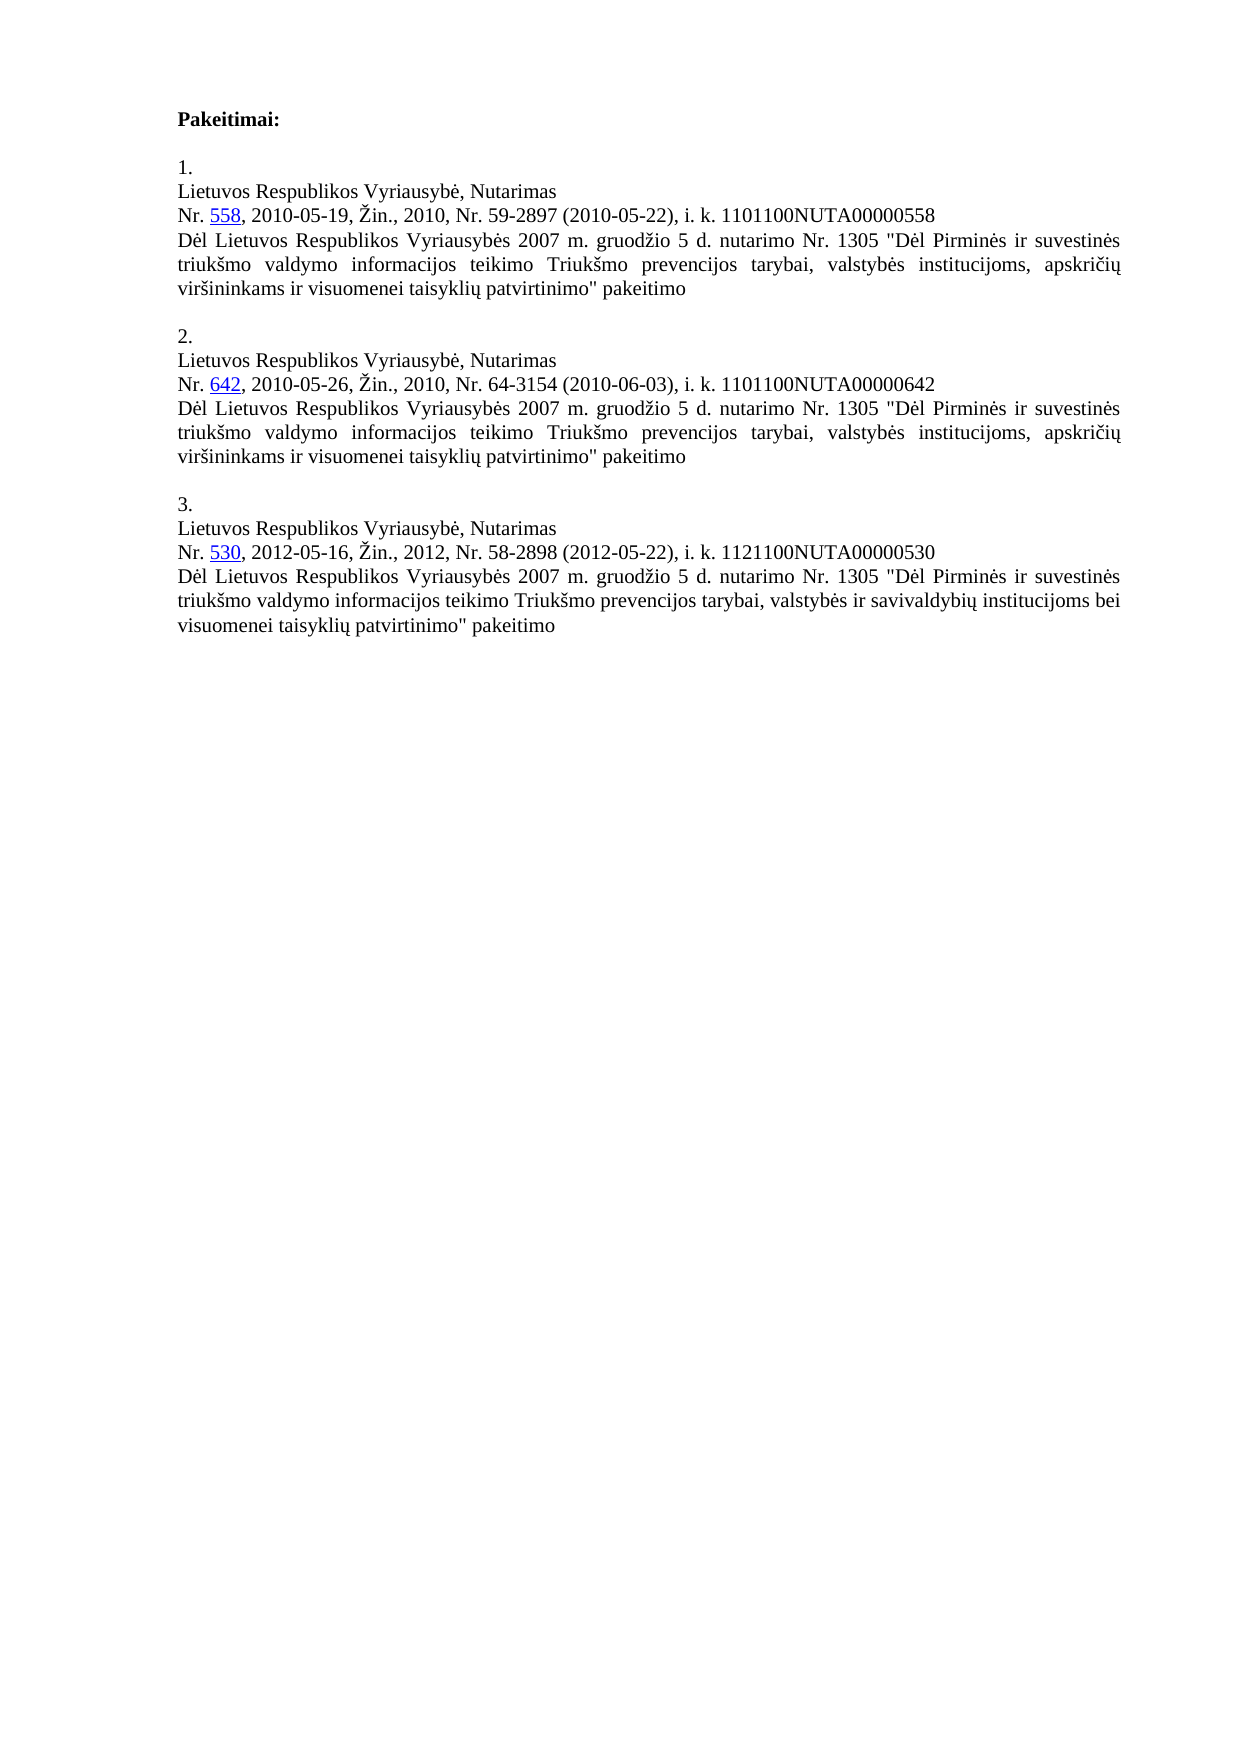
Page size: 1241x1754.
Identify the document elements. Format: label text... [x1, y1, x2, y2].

text Lietuvos Respublikos Vyriausybė, Nutarimas [177, 348, 1122, 372]
text 3. [177, 492, 1122, 516]
text Nr. 530, 2012-05-16, Žin., 2012, Nr. 58-2898 (2012-05-22), i. k. 1121100NUTA00000530 [177, 540, 1122, 564]
text Dėl Lietuvos Respublikos Vyriausybės 2007 m. gruodžio 5 d. nutarimo Nr. 1305 "Dėl Pirminės ir suvestinės triukšmo valdymo informacijos teikimo Triukšmo prevencijos tarybai, valstybės institucijoms, apskričių viršininkams ir visuomenei taisyklių patvirtinimo" pakeitimo [177, 227, 1122, 300]
text Lietuvos Respublikos Vyriausybė, Nutarimas [177, 179, 1122, 203]
text Nr. 642, 2010-05-26, Žin., 2010, Nr. 64-3154 (2010-06-03), i. k. 1101100NUTA00000642 [177, 372, 1122, 396]
text 2. [177, 324, 1122, 348]
text Dėl Lietuvos Respublikos Vyriausybės 2007 m. gruodžio 5 d. nutarimo Nr. 1305 "Dėl Pirminės ir suvestinės triukšmo valdymo informacijos teikimo Triukšmo prevencijos tarybai, valstybės ir savivaldybių institucijoms bei visuomenei taisyklių patvirtinimo" pakeitimo [177, 564, 1122, 637]
text Lietuvos Respublikos Vyriausybė, Nutarimas [177, 516, 1122, 540]
text Nr. 558, 2010-05-19, Žin., 2010, Nr. 59-2897 (2010-05-22), i. k. 1101100NUTA00000558 [177, 203, 1122, 227]
text Pakeitimai: [177, 107, 1122, 131]
text 1. [177, 155, 1122, 179]
text Dėl Lietuvos Respublikos Vyriausybės 2007 m. gruodžio 5 d. nutarimo Nr. 1305 "Dėl Pirminės ir suvestinės triukšmo valdymo informacijos teikimo Triukšmo prevencijos tarybai, valstybės institucijoms, apskričių viršininkams ir visuomenei taisyklių patvirtinimo" pakeitimo [177, 396, 1122, 468]
